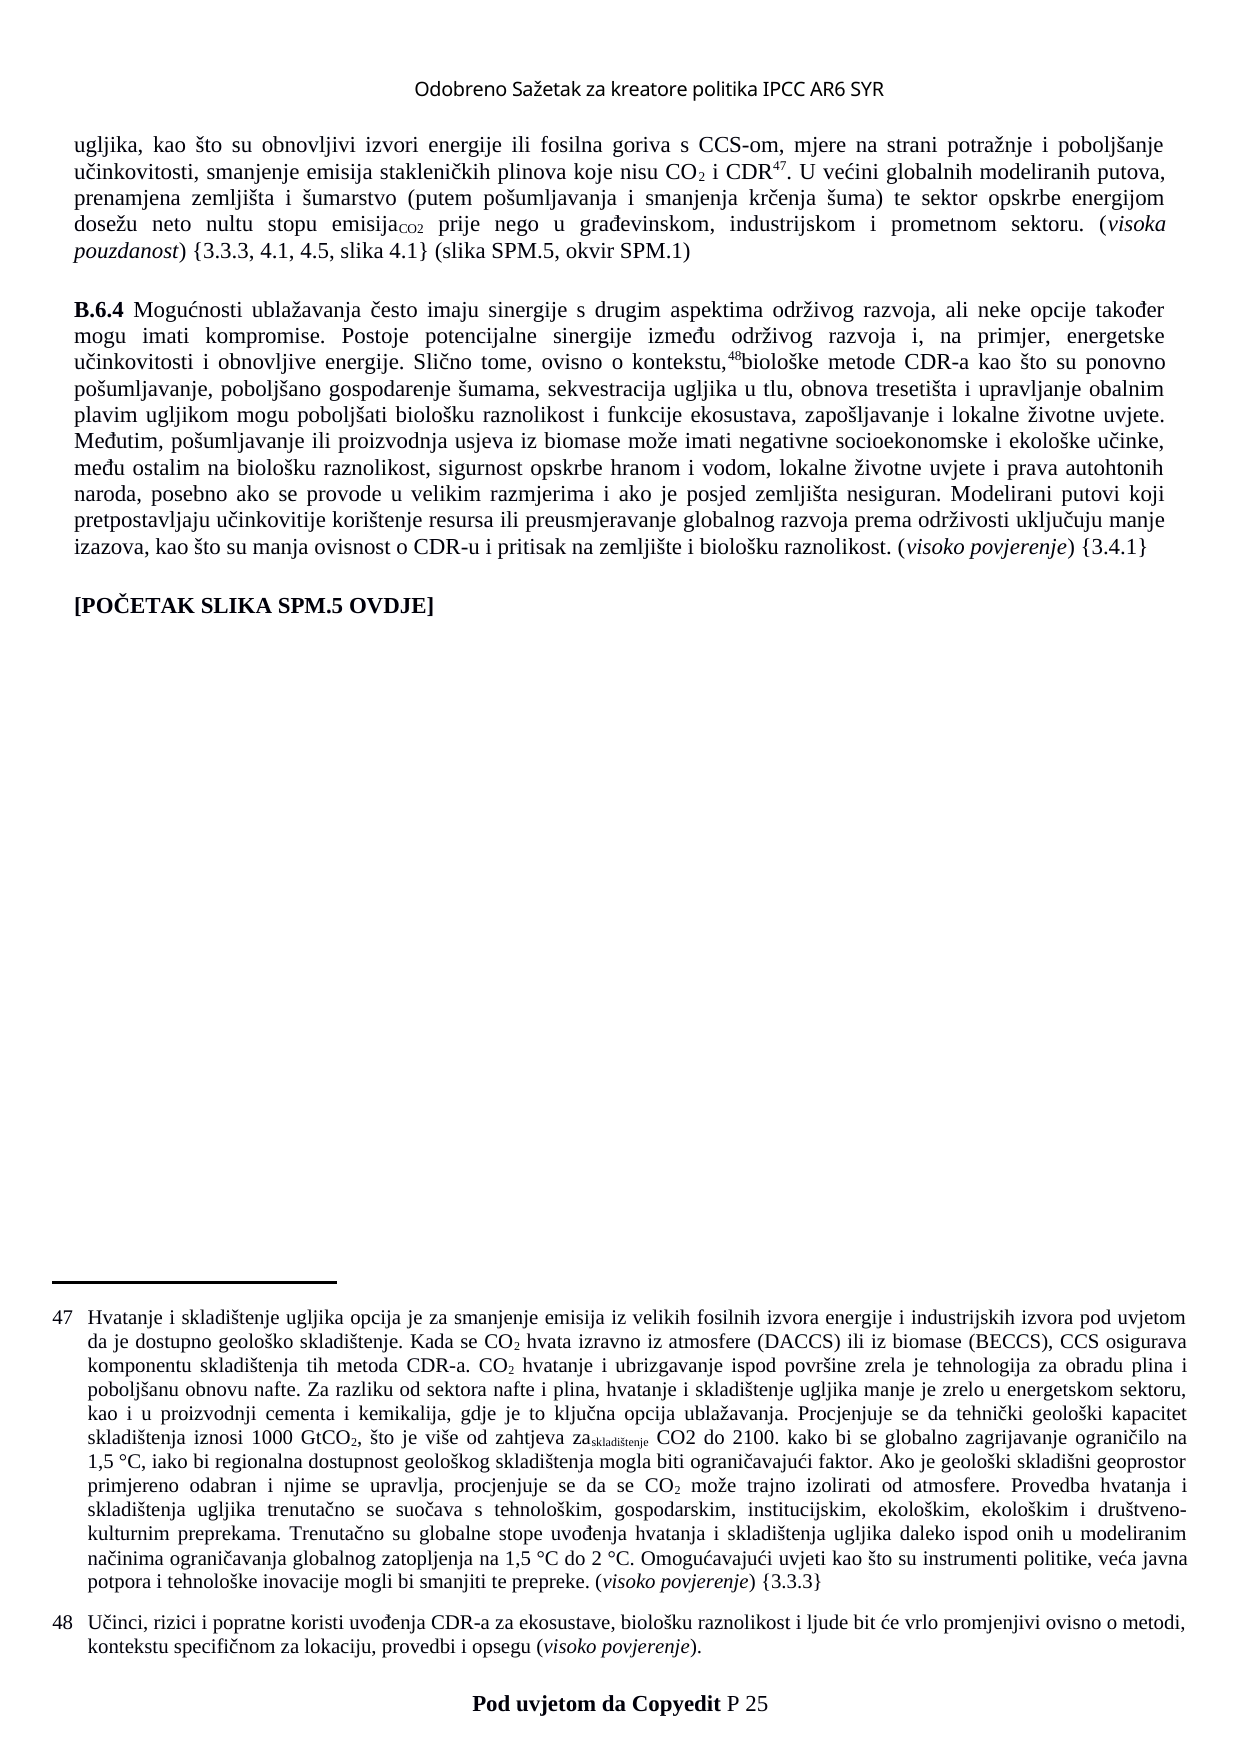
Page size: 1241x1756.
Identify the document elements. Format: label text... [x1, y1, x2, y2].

text B.6.4 Mogućnosti ublažavanja često imaju sinergije s drugim aspektima održivog razvoja, ali neke opcije također mogu imati kompromise. Postoje potencijalne sinergije između održivog razvoja i, na primjer, energetske učinkovitosti i obnovljive energije. Slično tome, ovisno o kontekstu,biološke metode CDR-a kao što su ponovno pošumljavanje, poboljšano gospodarenje šumama, sekvestracija ugljika u tlu, obnova tresetišta i upravljanje obalnim plavim ugljikom mogu poboljšati biološku raznolikost i funkcije ekosustava, zapošljavanje i lokalne životne uvjete. Međutim, pošumljavanje ili proizvodnja usjeva iz biomase može imati negativne socioekonomske i ekološke učinke, među ostalim na biološku raznolikost, sigurnost opskrbe hranom i vodom, lokalne životne uvjete i prava autohtonih naroda, posebno ako se provode u velikim razmjerima i ako je posjed zemljišta nesiguran. Modelirani putovi koji pretpostavljaju učinkovitije korištenje resursa ili preusmjeravanje globalnog razvoja prema održivosti uključuju manje izazova, kao što su manja ovisnost o CDR-u i pritisak na zemljište i biološku raznolikost. (visoko povjerenje) {3.4.1} [74, 296, 1166, 559]
text Hvatanje i skladištenje ugljika opcija je za smanjenje emisija iz velikih fosilnih izvora energije i industrijskih izvora pod uvjetom da je dostupno geološko skladištenje. Kada se CO2 hvata izravno iz atmosfere (DACCS) ili iz biomase (BECCS), CCS osigurava komponentu skladištenja tih metoda CDR-a. CO2 hvatanje i ubrizgavanje ispod površine zrela je tehnologija za obradu plina i poboljšanu obnovu nafte. Za razliku od sektora nafte i plina, hvatanje i skladištenje ugljika manje je zrelo u energetskom sektoru, kao i u proizvodnji cementa i kemikalija, gdje je to ključna opcija ublažavanja. Procjenjuje se da tehnički geološki kapacitet skladištenja iznosi 1000 GtCO2, što je više od zahtjeva zaskladištenje CO2 do 2100. kako bi se globalno zagrijavanje ograničilo na 1,5 °C, iako bi regionalna dostupnost geološkog skladištenja mogla biti ograničavajući faktor. Ako je geološki skladišni geoprostor primjereno odabran i njime se upravlja, procjenjuje se da se CO2 može trajno izolirati od atmosfere. Provedba hvatanja i skladištenja ugljika trenutačno se suočava s tehnološkim, gospodarskim, institucijskim, ekološkim, ekološkim i društveno-kulturnim preprekama. Trenutačno su globalne stope uvođenja hvatanja i skladištenja ugljika daleko ispod onih u modeliranim načinima ograničavanja globalnog zatopljenja na 1,5 °C do 2 °C. Omogućavajući uvjeti kao što su instrumenti politike, veća javna potpora i tehnološke inovacije mogli bi smanjiti te prepreke. (visoko povjerenje) {3.3.3} [52, 1305, 1188, 1593]
text [POČETAK SLIKA SPM.5 OVDJE] [74, 592, 1166, 618]
text ugljika, kao što su obnovljivi izvori energije ili fosilna goriva s CCS-om, mjere na strani potražnje i poboljšanje učinkovitosti, smanjenje emisija stakleničkih plinova koje nisu CO2 i CDR. U većini globalnih modeliranih putova, prenamjena zemljišta i šumarstvo (putem pošumljavanja i smanjenja krčenja šuma) te sektor opskrbe energijom dosežu neto nultu stopu emisijaCO2 prije nego u građevinskom, industrijskom i prometnom sektoru. (visoka pouzdanost) {3.3.3, 4.1, 4.5, slika 4.1} (slika SPM.5, okvir SPM.1) [74, 131, 1166, 263]
text Učinci, rizici i popratne koristi uvođenja CDR-a za ekosustave, biološku raznolikost i ljude bit će vrlo promjenjivi ovisno o metodi, kontekstu specifičnom za lokaciju, provedbi i opsegu (visoko povjerenje). [52, 1610, 1188, 1658]
